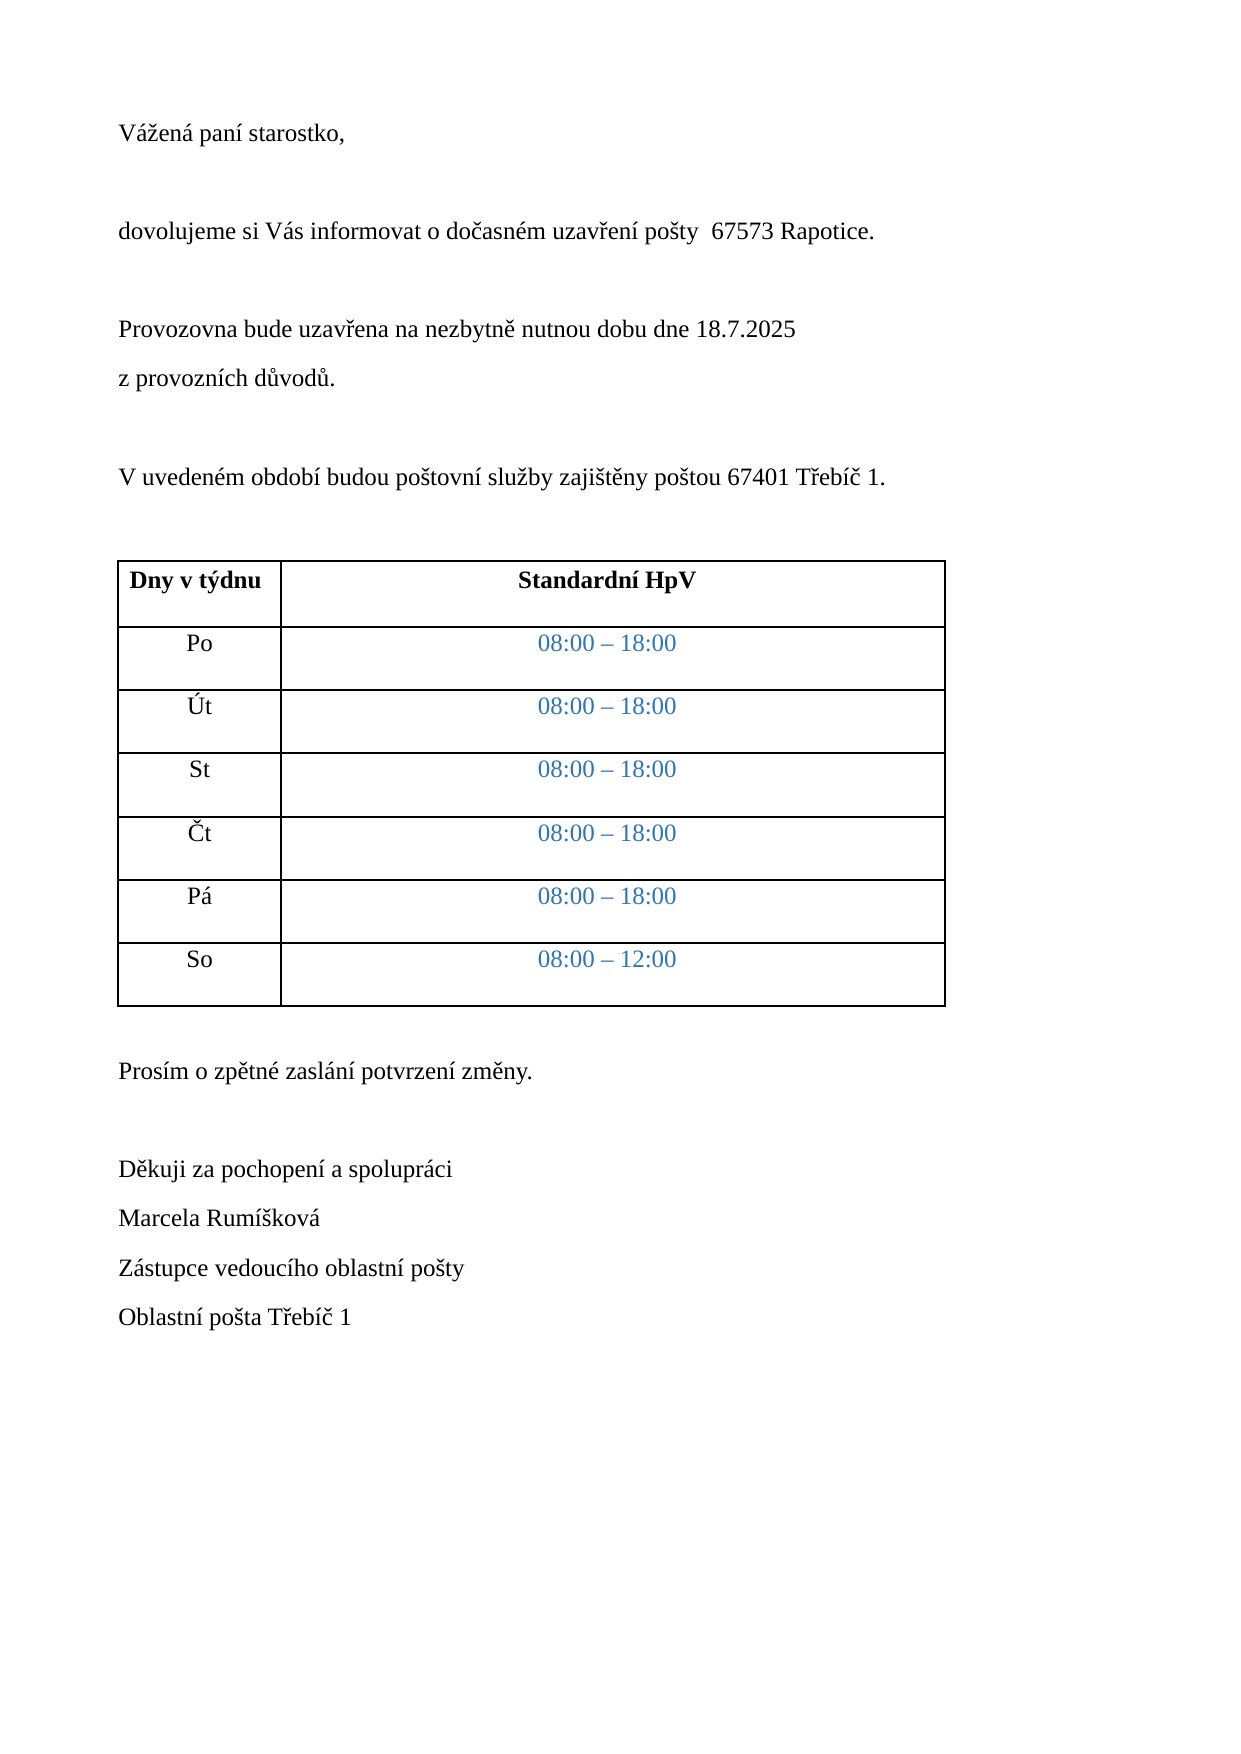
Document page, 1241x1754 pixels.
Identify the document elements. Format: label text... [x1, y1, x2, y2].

text Marcela Rumíšková [118, 1203, 1122, 1232]
text Oblastní pošta Třebíč 1 [118, 1302, 1122, 1330]
table_cell Út [119, 691, 280, 752]
text Prosím o zpětné zaslání potvrzení změny. [118, 1056, 1122, 1085]
table_cell 08:00 – 18:00 [282, 818, 944, 879]
table_cell Pá [119, 881, 280, 942]
table_cell 08:00 – 18:00 [282, 628, 944, 689]
table_cell 08:00 – 18:00 [282, 881, 944, 942]
table_cell So [119, 944, 280, 1005]
text z provozních důvodů. [118, 363, 1122, 392]
table_header Standardní HpV [282, 562, 944, 626]
table_cell 08:00 – 12:00 [282, 944, 944, 1005]
text Vážená paní starostko, [118, 118, 1122, 147]
table_cell 08:00 – 18:00 [282, 754, 944, 816]
text Zástupce vedoucího oblastní pošty [118, 1253, 1122, 1281]
table_cell Po [119, 628, 280, 689]
text Děkuji za pochopení a spolupráci [118, 1154, 1122, 1183]
table_header Dny v týdnu [119, 562, 280, 626]
text Provozovna bude uzavřena na nezbytně nutnou dobu dne 18.7.2025 [118, 314, 1122, 343]
table_cell St [119, 754, 280, 816]
table_cell 08:00 – 18:00 [282, 691, 944, 752]
table_cell Čt [119, 818, 280, 879]
text dovolujeme si Vás informovat o dočasném uzavření pošty 67573 Rapotice. [118, 216, 1122, 245]
text V uvedeném období budou poštovní služby zajištěny poštou 67401 Třebíč 1. [118, 462, 1122, 490]
